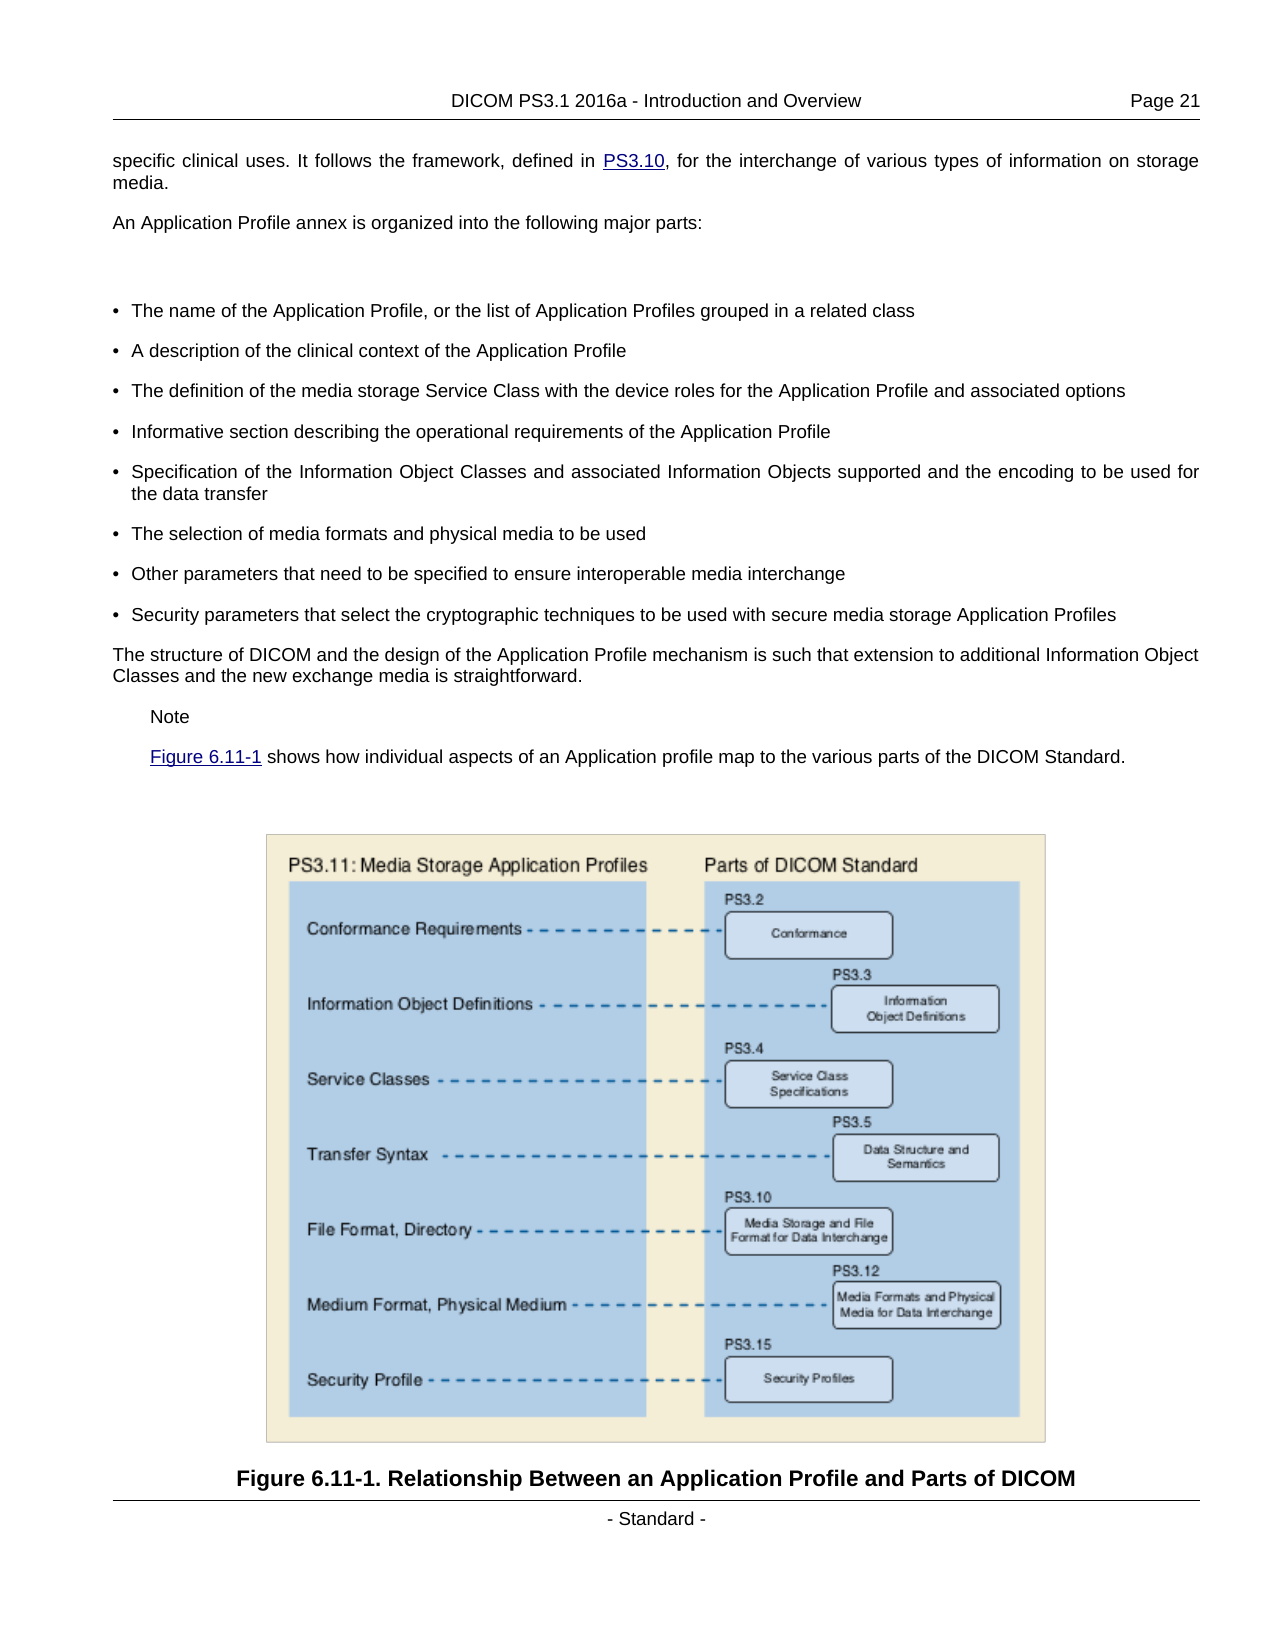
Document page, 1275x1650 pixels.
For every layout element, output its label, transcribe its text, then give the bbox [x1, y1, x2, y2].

list Specification of the Information Object Classes and associated Information Objects supported and the encoding to be used for the data transfer [112, 461, 1200, 504]
text Figure 6.11-1. Relationship Between an Application Profile and Parts of DICOM [112, 1466, 1200, 1491]
text Note [150, 706, 1162, 727]
list Security parameters that select the cryptographic techniques to be used with secure media storage Application Profiles [112, 603, 1200, 625]
list The name of the Application Profile, or the list of Application Profiles grouped in a related class [112, 300, 1200, 321]
list The definition of the media storage Service Class with the device roles for the Application Profile and associated options [112, 380, 1200, 402]
text Figure 6.11-1 shows how individual aspects of an Application profile map to the various parts of the DICOM Standard. [150, 746, 1162, 767]
list A description of the clinical context of the Application Profile [112, 340, 1200, 362]
picture [265, 833, 1047, 1444]
text The structure of DICOM and the design of the Application Profile mechanism is such that extension to additional Information Object Classes and the new exchange media is straightforward. [112, 644, 1200, 687]
list Other parameters that need to be specified to ensure interoperable media interchange [112, 563, 1200, 585]
text specific clinical uses. It follows the framework, defined in PS3.10, for the interchange of various types of information on storage media. [112, 150, 1200, 193]
list Informative section describing the operational requirements of the Application Profile [112, 421, 1200, 442]
list The selection of media formats and physical media to be used [112, 523, 1200, 544]
text An Application Profile annex is organized into the following major parts: [112, 212, 1200, 233]
